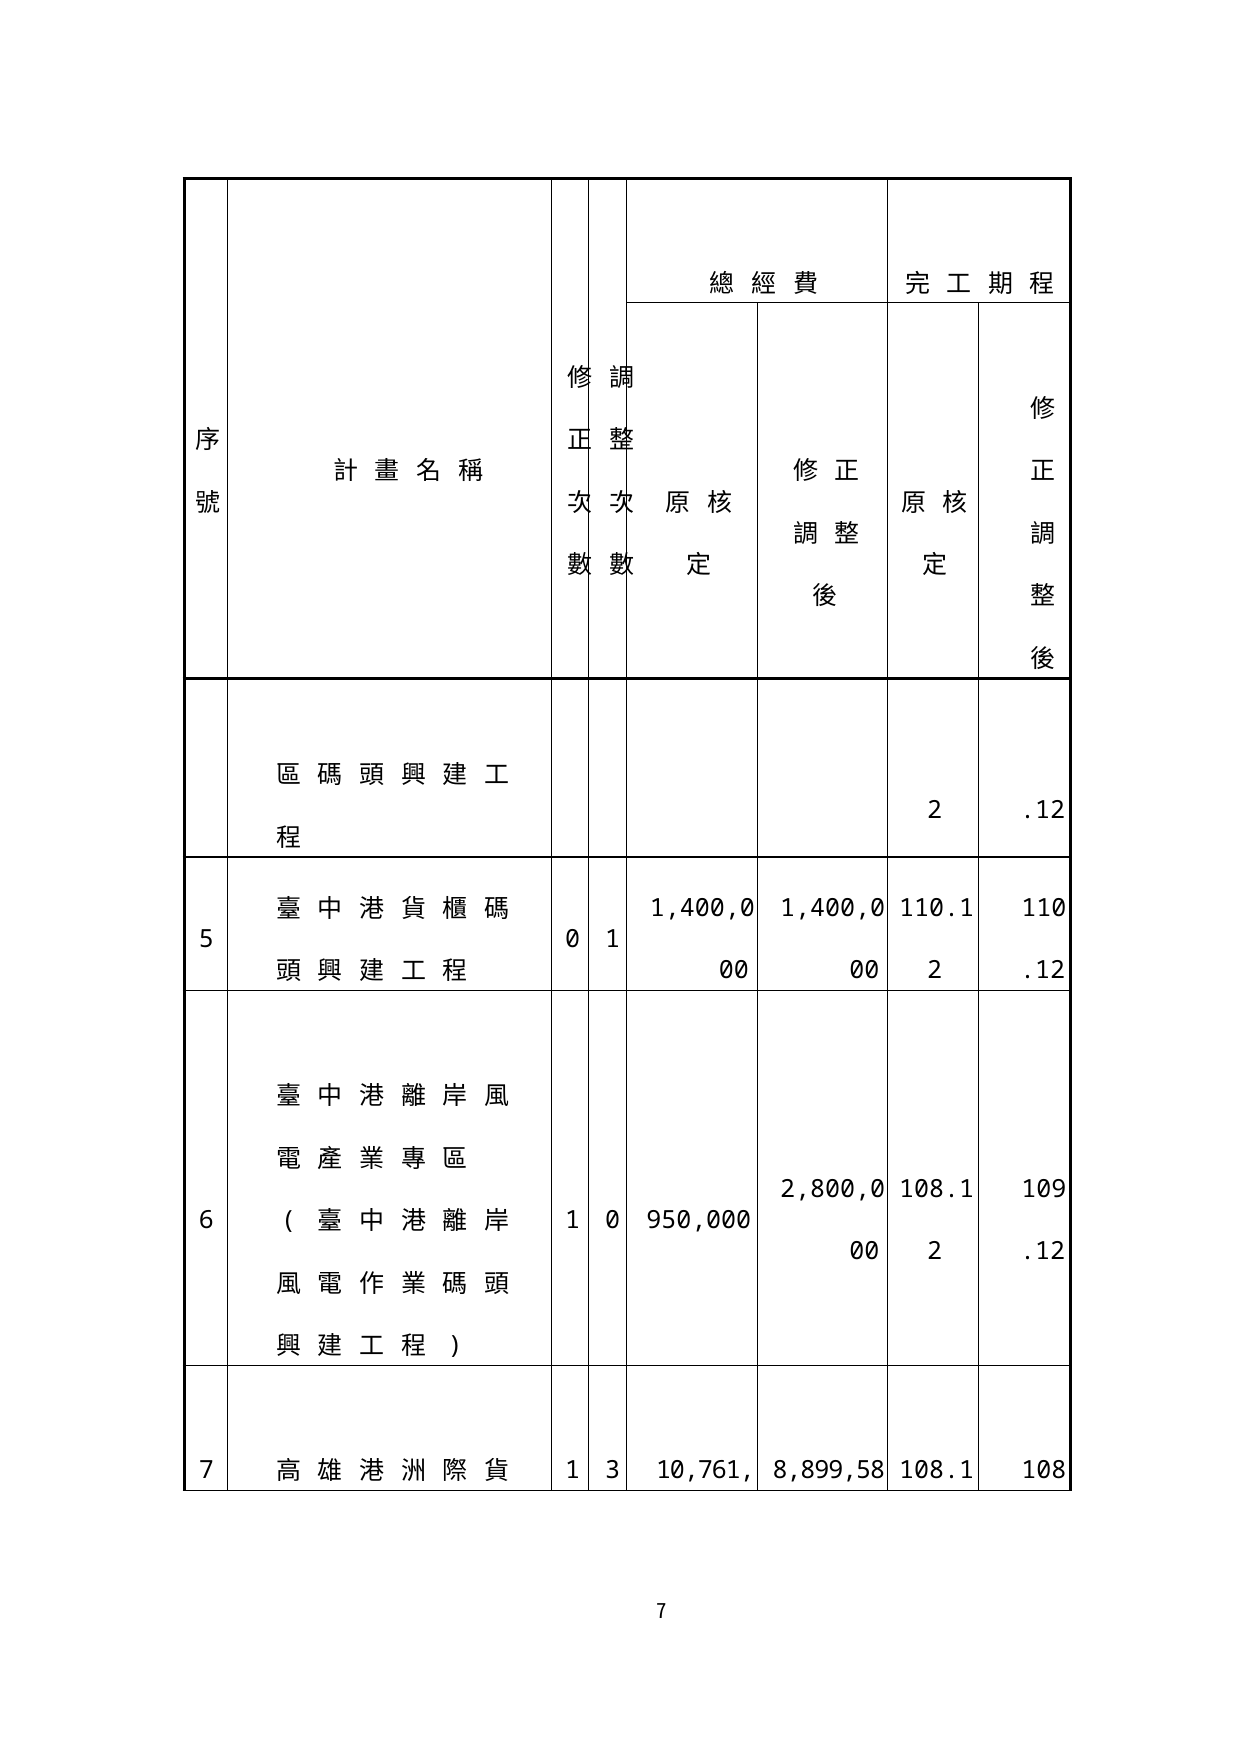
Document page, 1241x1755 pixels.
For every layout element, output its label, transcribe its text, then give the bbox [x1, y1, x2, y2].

table_cell 110.12 [888, 858, 978, 990]
table_cell 原核定 [888, 303, 978, 677]
table_cell 10,761, [627, 1366, 757, 1490]
table_cell 原核定 [627, 303, 757, 677]
table_cell 臺中港離岸風電產業專區(臺中港離岸風電作業碼頭興建工程) [228, 991, 551, 1365]
table_header 調整次數 [589, 180, 626, 677]
table_cell 6 [186, 991, 227, 1365]
table_cell 修正調整後 [758, 303, 887, 677]
table_header 總經費 [627, 180, 887, 302]
table_cell .12 [979, 680, 1069, 856]
table_cell [186, 680, 227, 856]
table_cell 0 [589, 991, 626, 1365]
table_cell 1,400,000 [758, 858, 887, 990]
table_cell [589, 680, 626, 856]
table_cell 8,899,58 [758, 1366, 887, 1490]
table_cell 110.12 [979, 858, 1069, 990]
table_cell 108.1 [888, 1366, 978, 1490]
table_cell 3 [589, 1366, 626, 1490]
table_cell 1 [552, 1366, 588, 1490]
table_cell 修正調整後 [979, 303, 1069, 677]
table_header 修正次數 [552, 180, 588, 677]
table_cell 108.12 [888, 991, 978, 1365]
table_cell 高雄港洲際貨 [228, 1366, 551, 1490]
table_cell 2 [888, 680, 978, 856]
table_cell 1 [589, 858, 626, 990]
table_header 序號 [186, 180, 227, 677]
table_cell 950,000 [627, 991, 757, 1365]
table_cell [627, 680, 757, 856]
table_cell 臺中港貨櫃碼頭興建工程 [228, 858, 551, 990]
table_header 完工期程 [888, 180, 1069, 302]
table_cell 區碼頭興建工程 [228, 680, 551, 856]
table_cell 7 [186, 1366, 227, 1490]
table_cell 1 [552, 991, 588, 1365]
table_cell [552, 680, 588, 856]
table_header 計畫名稱 [228, 180, 551, 677]
table_cell 2,800,000 [758, 991, 887, 1365]
table_cell 108 [979, 1366, 1069, 1490]
table_cell 5 [186, 858, 227, 990]
table_cell [758, 680, 887, 856]
table_cell 109.12 [979, 991, 1069, 1365]
table_cell 0 [552, 858, 588, 990]
table_cell 1,400,000 [627, 858, 757, 990]
